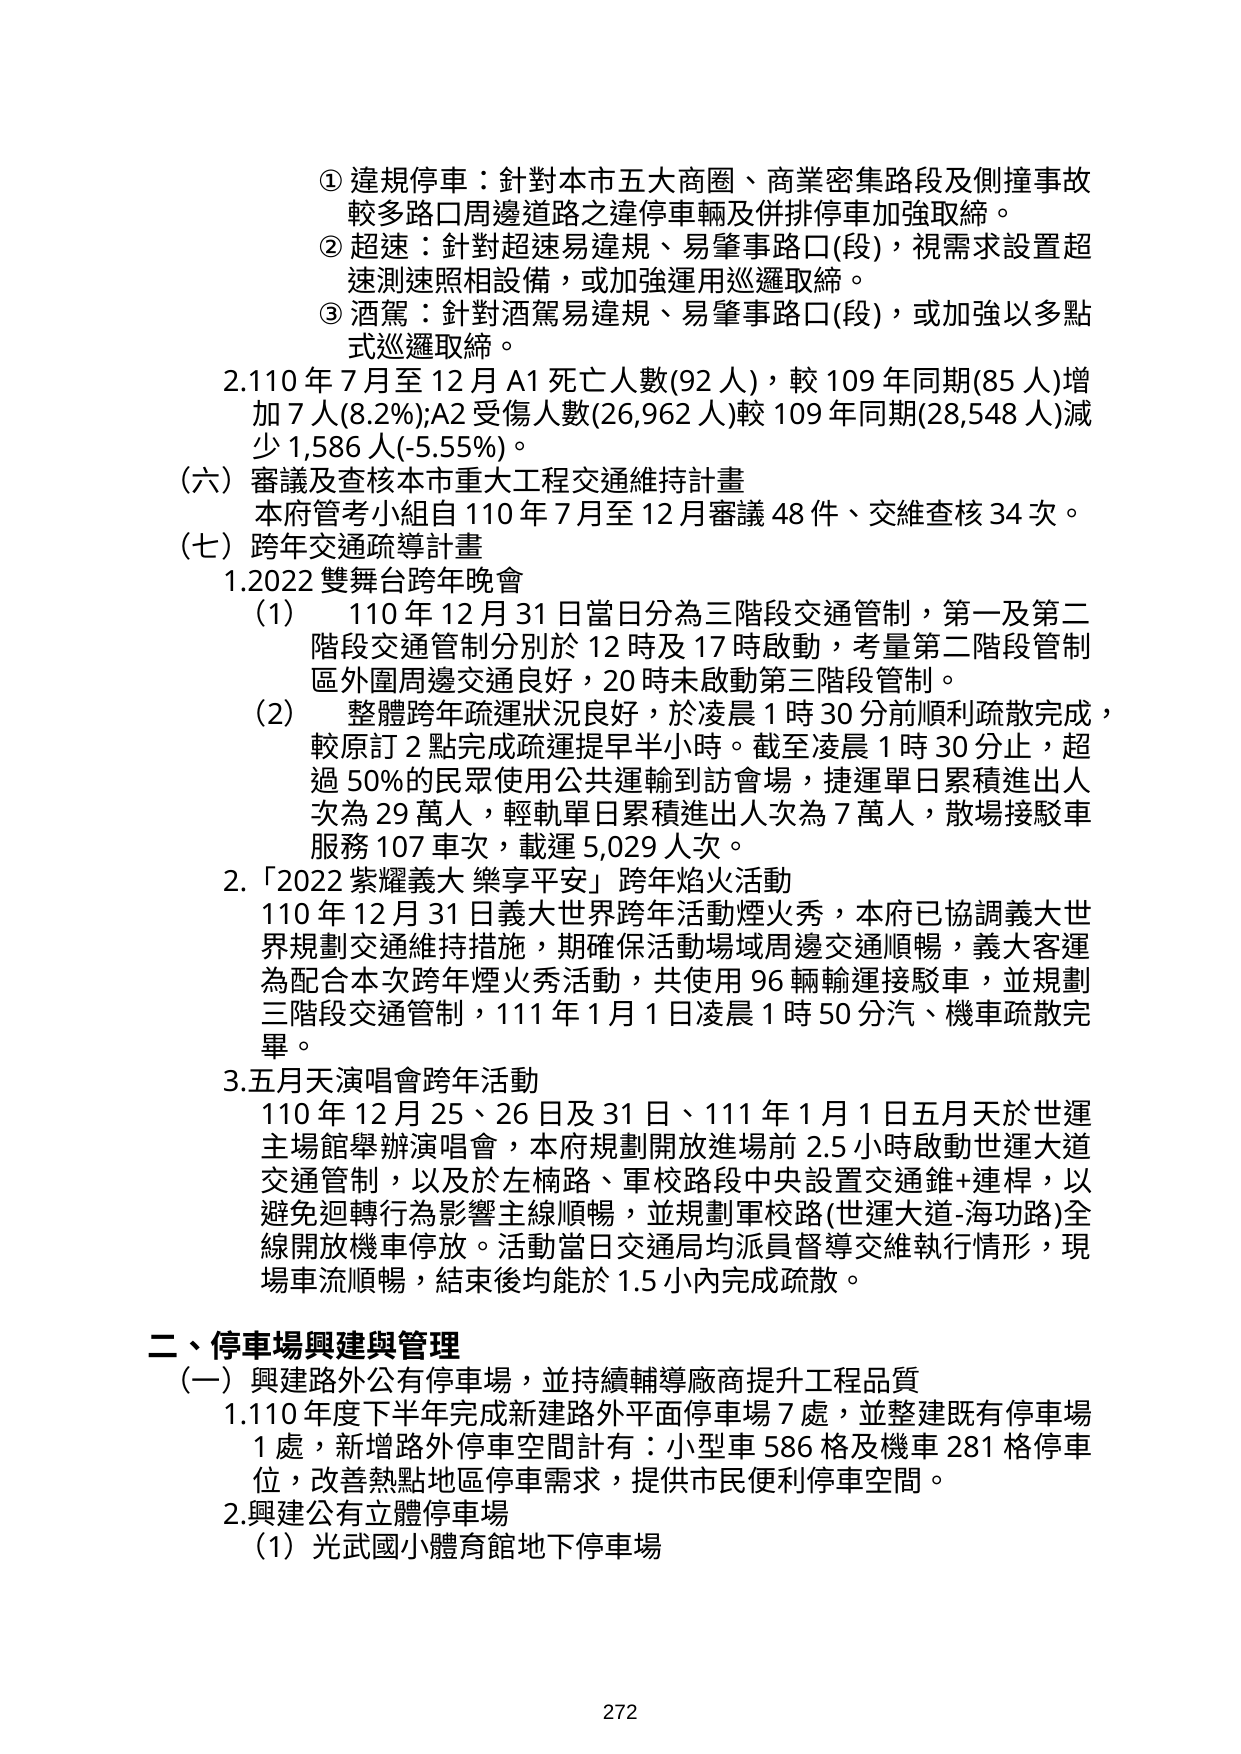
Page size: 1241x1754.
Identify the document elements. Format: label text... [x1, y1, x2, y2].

text 2.110年7月至12月A1死亡人數(92人)，較109年同期(85人)增加7人(8.2%);A2受傷人數(26,962人)較109年同期(28,548人)減少1,586人(-5.55%)。 [223, 364, 1092, 464]
text （七）跨年交通疏導計畫 [162, 531, 1092, 564]
text 2.興建公有立體停車場 [223, 1498, 1092, 1531]
text 二、停車場興建與管理 [148, 1331, 1092, 1364]
text ①違規停車：針對本市五大商圈、商業密集路段及側撞事故較多路口周邊道路之違停車輛及併排停車加強取締。 [318, 164, 1092, 231]
text 1.110年度下半年完成新建路外平面停車場7處，並整建既有停車場1處，新增路外停車空間計有：小型車586格及機車281格停車位，改善熱點地區停車需求，提供市民便利停車空間。 [223, 1398, 1092, 1498]
text 110年12月25、26日及31日、111年1月1日五月天於世運主場館舉辦演唱會，本府規劃開放進場前2.5小時啟動世運大道交通管制，以及於左楠路、軍校路段中央設置交通錐+連桿，以避免迴轉行為影響主線順暢，並規劃軍校路(世運大道-海功路)全線開放機車停放。活動當日交通局均派員督導交維執行情形，現場車流順暢，結束後均能於1.5小內完成疏散。 [260, 1098, 1092, 1298]
list 整體跨年疏運狀況良好，於凌晨1時30分前順利疏散完成，較原訂2點完成疏運提早半小時。截至凌晨1時30分止，超過50%的民眾使用公共運輸到訪會場，捷運單日累積進出人次為29萬人，輕軌單日累積進出人次為7萬人，散場接駁車服務107車次，載運5,029人次。 [238, 698, 1092, 864]
text （一）興建路外公有停車場，並持續輔導廠商提升工程品質 [162, 1364, 1092, 1398]
list 110年12月31日當日分為三階段交通管制，第一及第二階段交通管制分別於12時及17時啟動，考量第二階段管制區外圍周邊交通良好，20時未啟動第三階段管制。 [238, 598, 1092, 698]
text 110年12月31日義大世界跨年活動煙火秀，本府已協調義大世界規劃交通維持措施，期確保活動場域周邊交通順暢，義大客運為配合本次跨年煙火秀活動，共使用96輛輸運接駁車，並規劃三階段交通管制，111年1月1日凌晨1時50分汽、機車疏散完畢。 [260, 898, 1092, 1064]
text （1）光武國小體育館地下停車場 [238, 1531, 1092, 1564]
text 本府管考小組自110年7月至12月審議48件、交維查核34次。 [254, 498, 1092, 531]
text ②超速：針對超速易違規、易肇事路口(段)，視需求設置超速測速照相設備，或加強運用巡邏取締。 [318, 231, 1092, 298]
text 2.「2022紫耀義大 樂享平安」跨年焰火活動 [223, 864, 1092, 898]
text 3.五月天演唱會跨年活動 [223, 1064, 1092, 1098]
text （六）審議及查核本市重大工程交通維持計畫 [162, 464, 1092, 498]
text 1.2022雙舞台跨年晚會 [223, 564, 1092, 598]
text ③酒駕：針對酒駕易違規、易肇事路口(段)，或加強以多點式巡邏取締。 [318, 298, 1092, 364]
